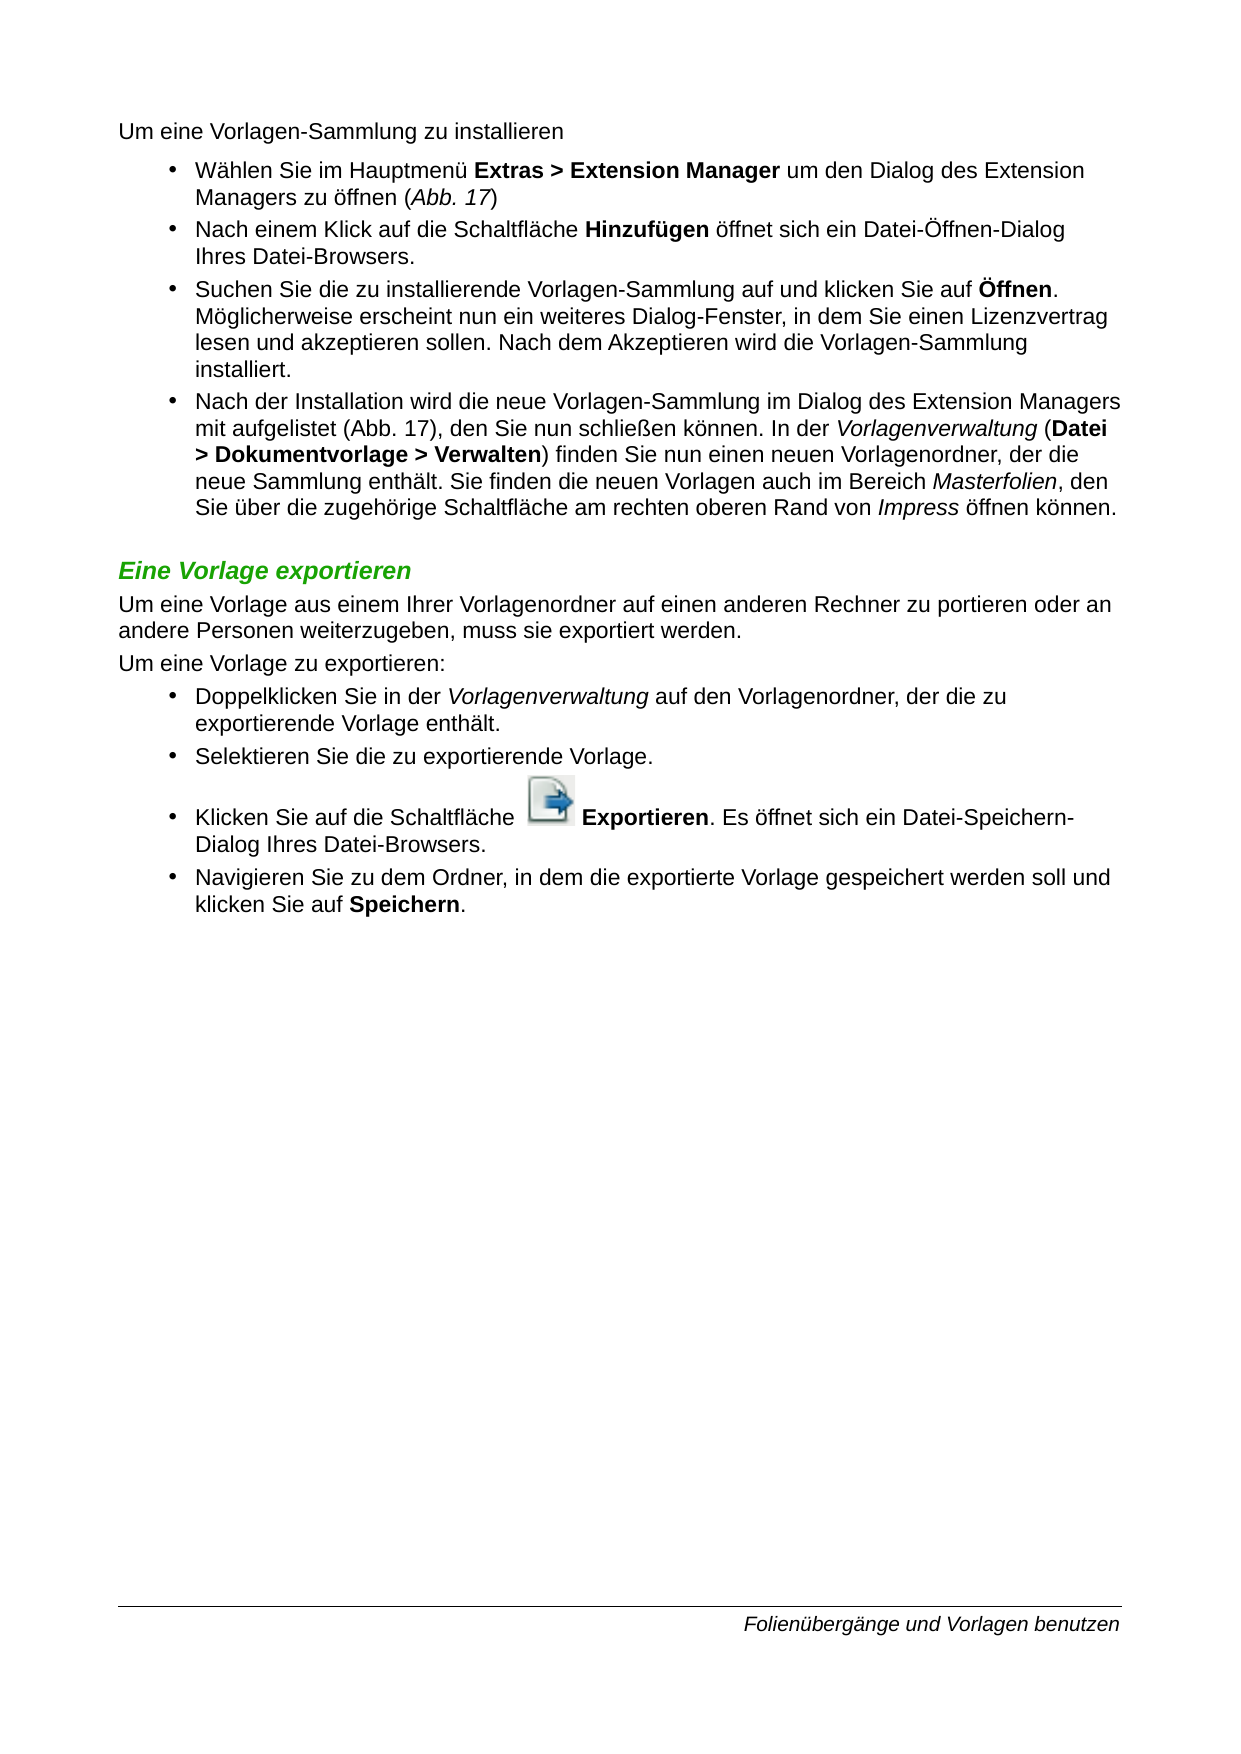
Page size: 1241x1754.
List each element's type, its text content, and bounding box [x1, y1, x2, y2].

list Nach einem Klick auf die Schaltfläche Hinzufügen öffnet sich ein Datei-Öffnen-Dialog Ihres Datei-Browsers. [177, 216, 1122, 270]
list Navigieren Sie zu dem Ordner, in dem die exportierte Vorlage gespeichert werden soll und klicken Sie auf Speichern. [177, 864, 1122, 917]
list Suchen Sie die zu installierende Vorlagen-Sammlung auf und klicken Sie auf Öffnen. Möglicherweise erscheint nun ein weiteres Dialog-Fenster, in dem Sie einen Lizenzvertrag lesen und akzeptieren sollen. Nach dem Akzeptieren wird die Vorlagen-Sammlung installiert. [177, 276, 1122, 382]
list Wählen Sie im Hauptmenü Extras > Extension Manager um den Dialog des Extension Managers zu öffnen (Abb. 17) [177, 157, 1122, 210]
list Nach der Installation wird die neue Vorlagen-Sammlung im Dialog des Extension Managers mit aufgelistet (Abb. 17), den Sie nun schließen können. In der Vorlagenverwaltung (Datei > Dokumentvorlage > Verwalten) finden Sie nun einen neuen Vorlagenordner, der die neue Sammlung enthält. Sie finden die neuen Vorlagen auch im Bereich Masterfolien, den Sie über die zugehörige Schaltfläche am rechten oberen Rand von Impress öffnen können. [177, 388, 1122, 520]
list Um eine Vorlage zu exportieren: [118, 650, 1122, 677]
list Selektieren Sie die zu exportierende Vorlage. [177, 743, 1122, 769]
subtitle Eine Vorlage exportieren [118, 556, 1122, 585]
list Um eine Vorlage aus einem Ihrer Vorlagenordner auf einen anderen Rechner zu portieren oder an andere Personen weiterzugeben, muss sie exportiert werden. [118, 591, 1122, 644]
list Klicken Sie auf die Schaltfläche Exportieren. Es öffnet sich ein Datei-Speichern-Dialog Ihres Datei-Browsers. [177, 776, 1122, 857]
list Doppelklicken Sie in der Vorlagenverwaltung auf den Vorlagenordner, der die zu exportierende Vorlage enthält. [177, 683, 1122, 736]
picture [527, 775, 576, 826]
text Um eine Vorlagen-Sammlung zu installieren [118, 118, 1122, 144]
